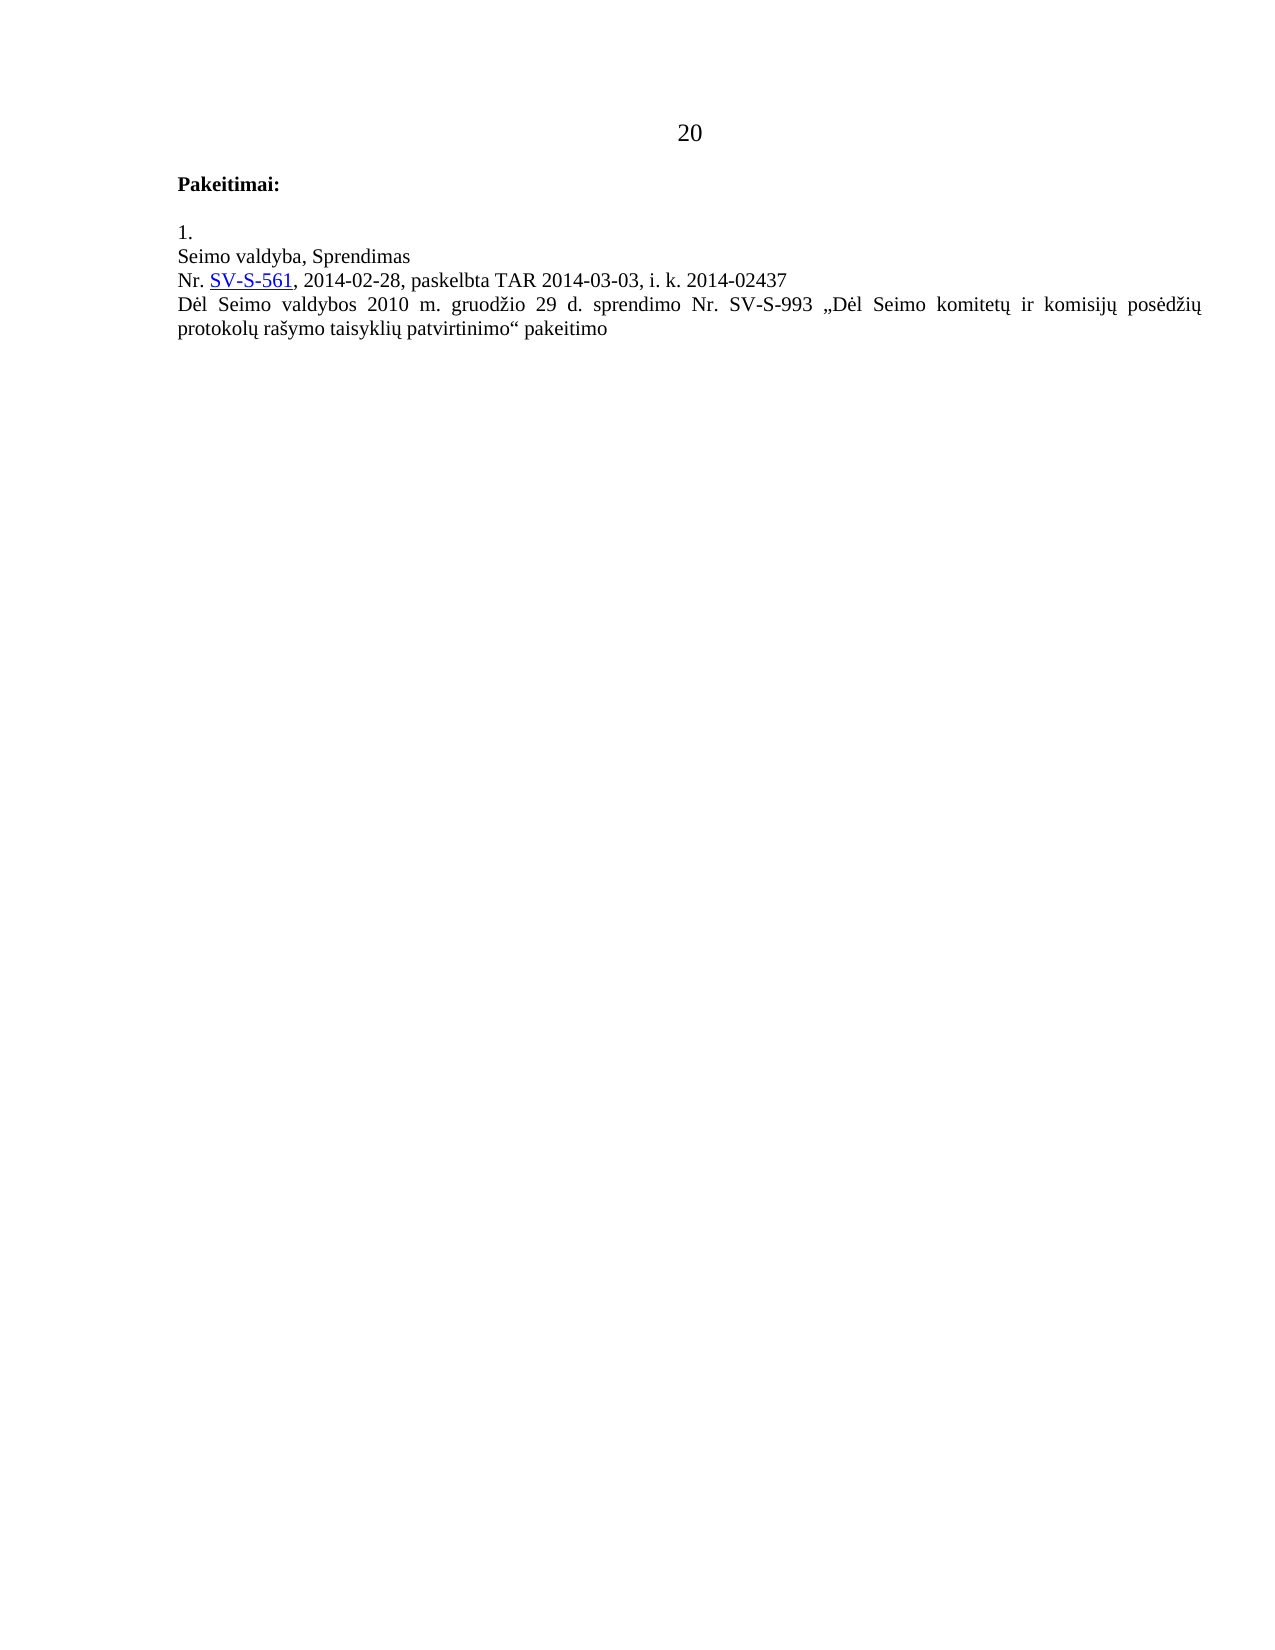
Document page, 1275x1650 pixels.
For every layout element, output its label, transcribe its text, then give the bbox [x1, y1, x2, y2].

text Seimo valdyba, Sprendimas [177, 244, 1203, 268]
text 1. [177, 220, 1203, 244]
text Nr. SV-S-561, 2014-02-28, paskelbta TAR 2014-03-03, i. k. 2014-02437 [177, 268, 1203, 292]
text Dėl Seimo valdybos 2010 m. gruodžio 29 d. sprendimo Nr. SV-S-993 „Dėl Seimo komitetų ir komisijų posėdžių protokolų rašymo taisyklių patvirtinimo“ pakeitimo [177, 292, 1203, 340]
text Pakeitimai: [177, 172, 1203, 196]
